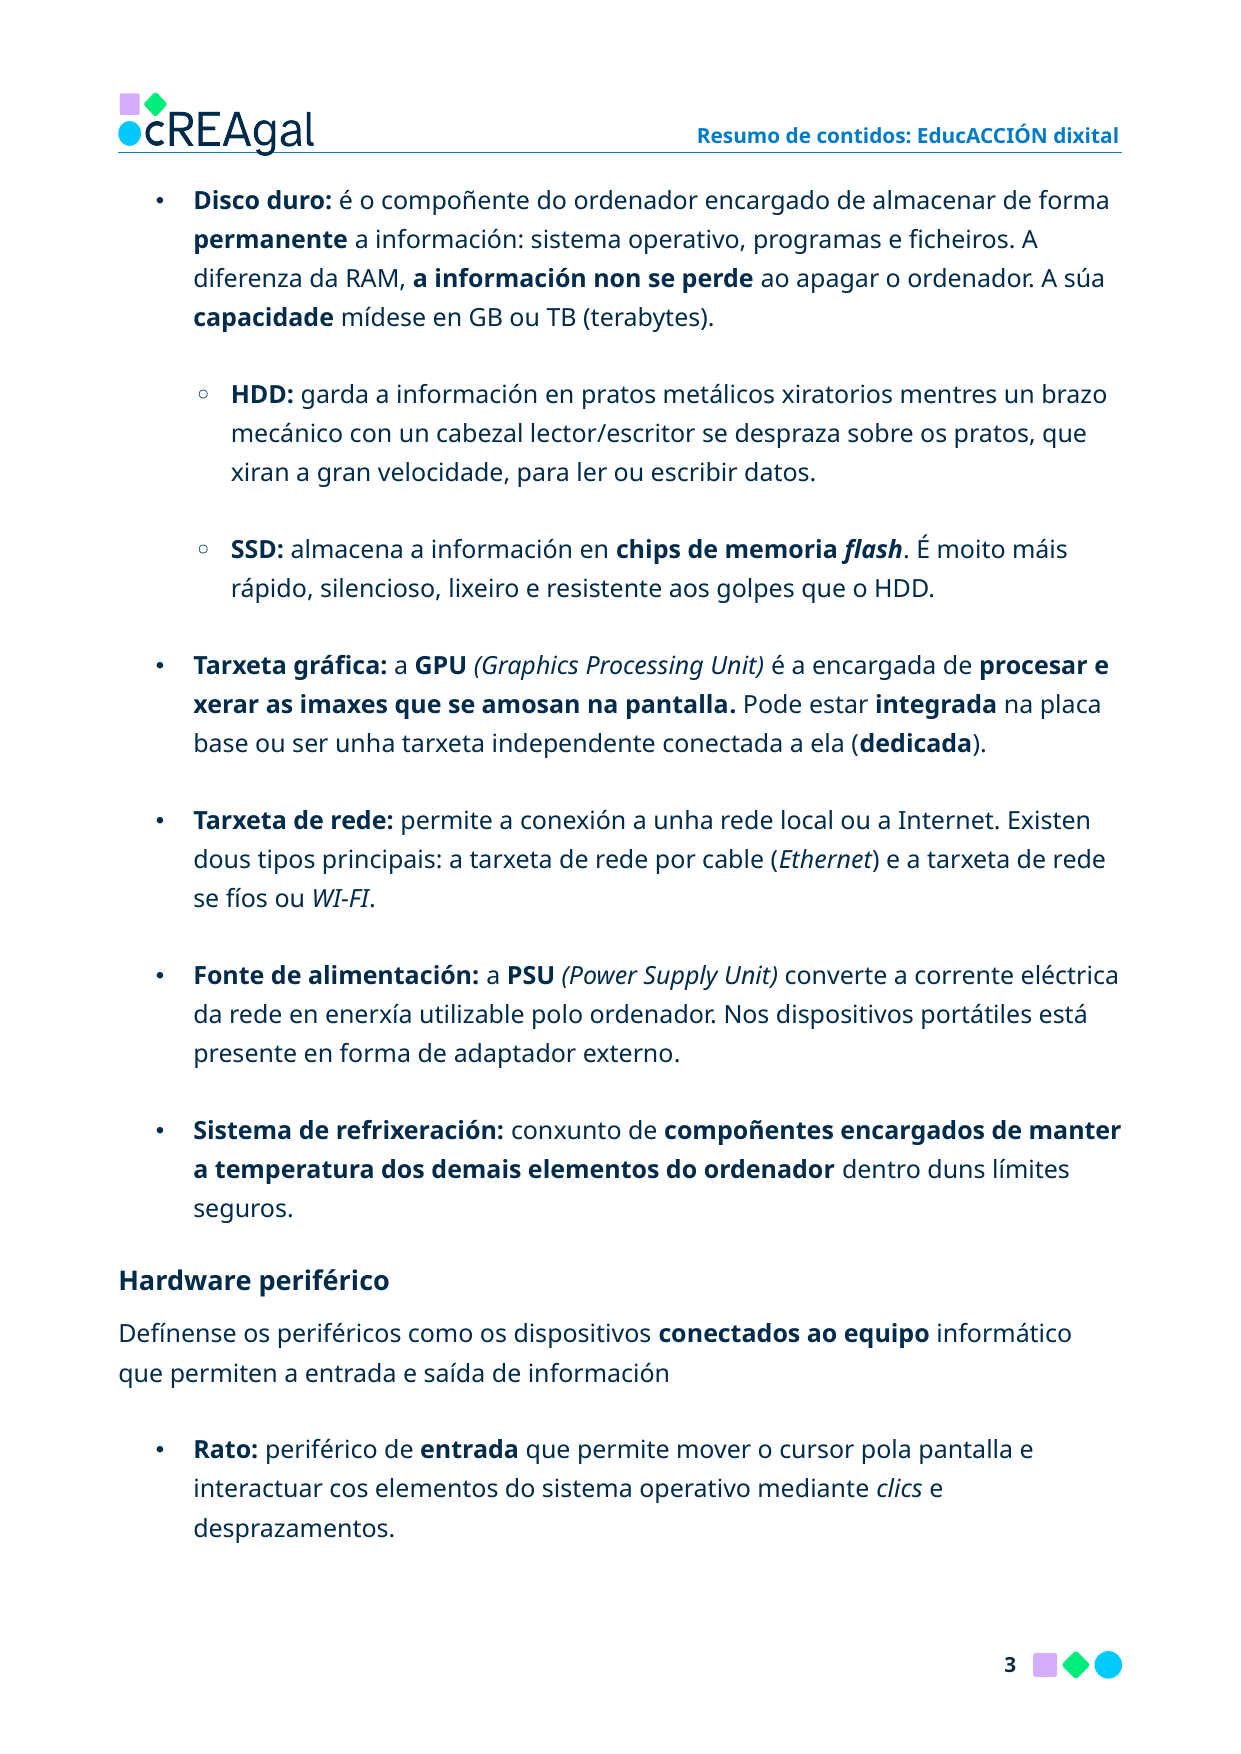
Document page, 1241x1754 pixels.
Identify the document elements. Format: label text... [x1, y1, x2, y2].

list Tarxeta gráfica: a GPU (Graphics Processing Unit) é a encargada de procesar e xerar as imaxes que se amosan na pantalla. Pode estar integrada na placa base ou ser unha tarxeta independente conectada a ela (dedicada). [156, 647, 1122, 760]
list SSD: almacena a información en chips de memoria flash. É moito máis rápido, silencioso, lixeiro e resistente aos golpes que o HDD. [193, 532, 1122, 605]
list Tarxeta de rede: permite a conexión a unha rede local ou a Internet. Existen dous tipos principais: a tarxeta de rede por cable (Ethernet) e a tarxeta de rede se fíos ou WI-FI. [156, 802, 1122, 915]
list Disco duro: é o compoñente do ordenador encargado de almacenar de forma permanente a información: sistema operativo, programas e ficheiros. A diferenza da RAM, a información non se perde ao apagar o ordenador. A súa capacidade mídese en GB ou TB (terabytes). [156, 182, 1122, 334]
list HDD: garda a información en pratos metálicos xiratorios mentres un brazo mecánico con un cabezal lector/escritor se despraza sobre os pratos, que xiran a gran velocidade, para ler ou escribir datos. [193, 377, 1122, 489]
text Defínense os periféricos como os dispositivos conectados ao equipo informático que permiten a entrada e saída de información [118, 1316, 1122, 1389]
list Rato: periférico de entrada que permite mover o cursor pola pantalla e interactuar cos elementos do sistema operativo mediante clics e desprazamentos. [156, 1432, 1122, 1544]
list Sistema de refrixeración: conxunto de compoñentes encargados de manter a temperatura dos demais elementos do ordenador dentro duns límites seguros. [156, 1112, 1122, 1225]
subtitle Hardware periférico [118, 1261, 1122, 1298]
picture [118, 93, 314, 156]
list Fonte de alimentación: a PSU (Power Supply Unit) converte a corrente eléctrica da rede en enerxía utilizable polo ordenador. Nos dispositivos portátiles está presente en forma de adaptador externo. [156, 957, 1122, 1070]
